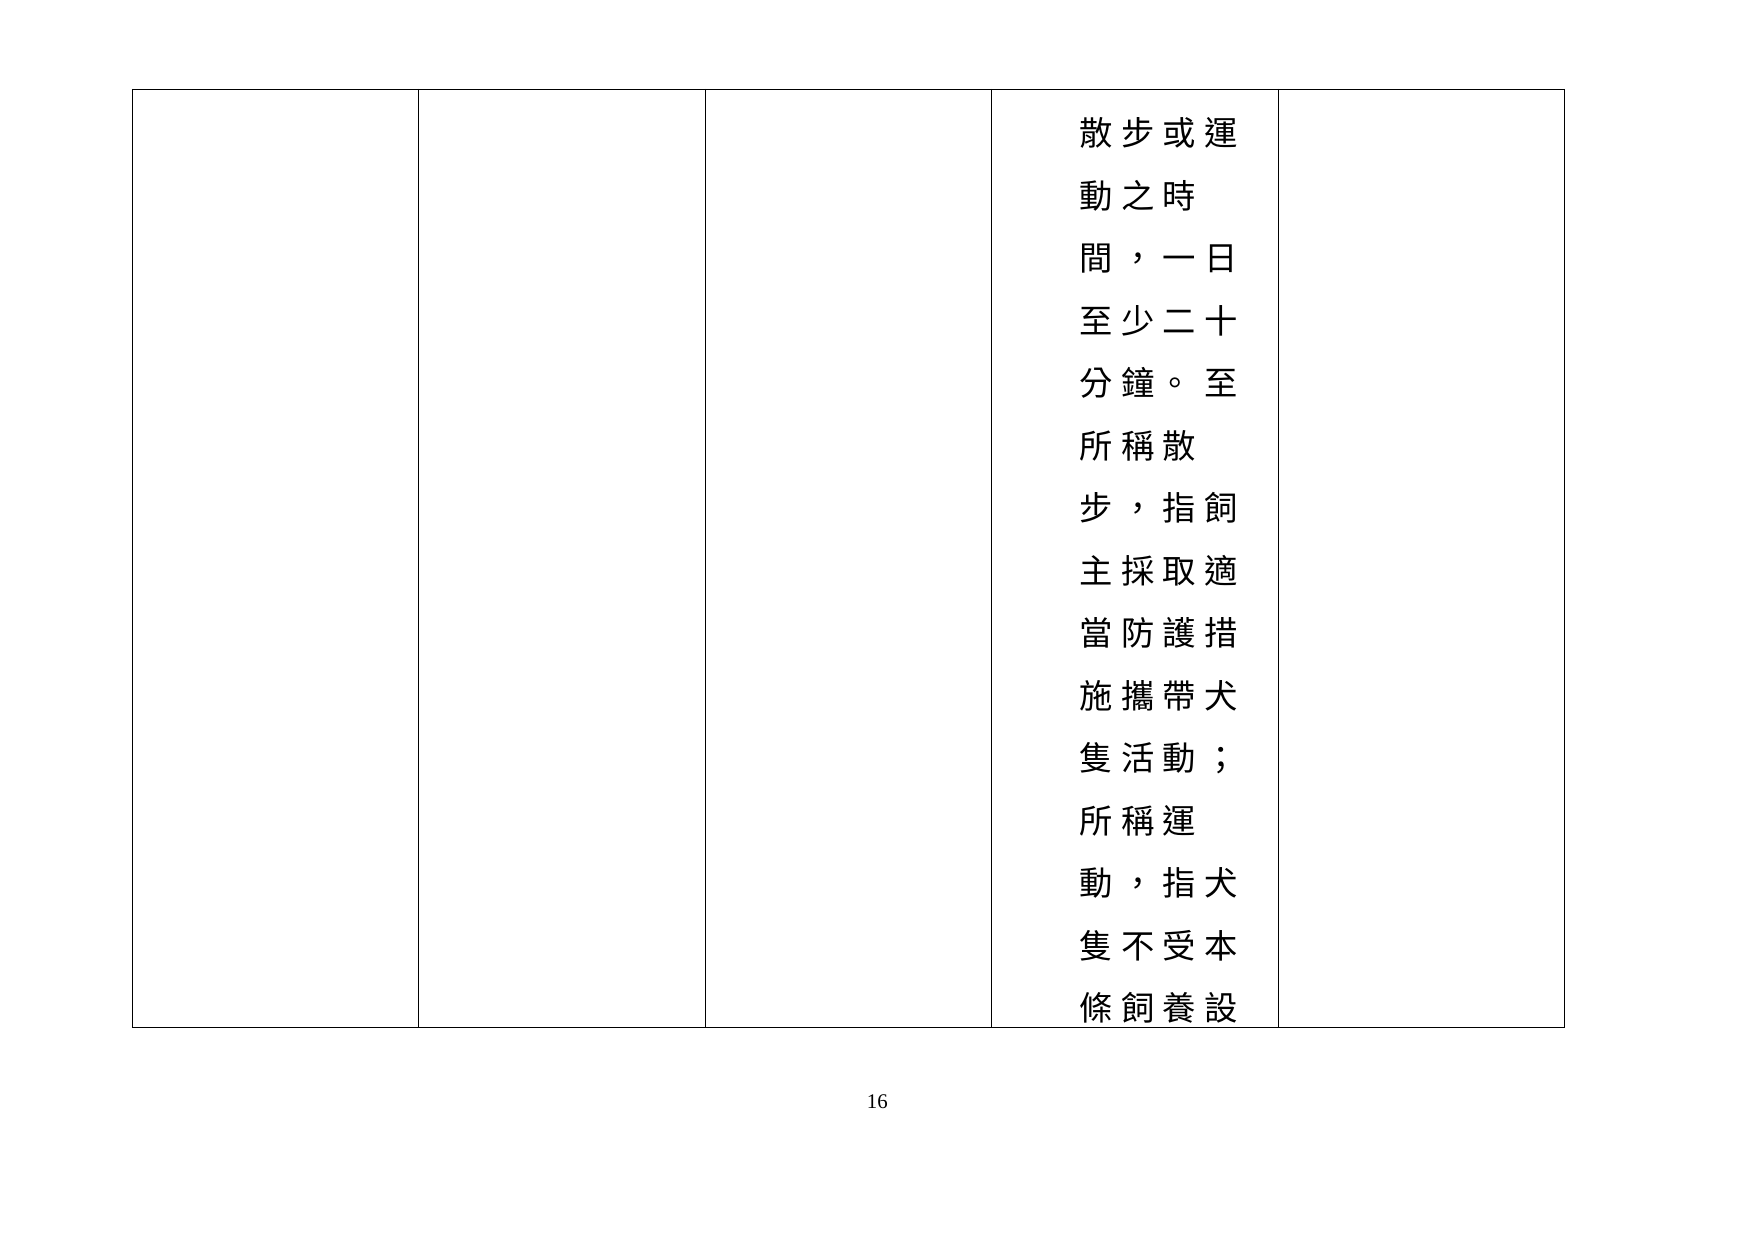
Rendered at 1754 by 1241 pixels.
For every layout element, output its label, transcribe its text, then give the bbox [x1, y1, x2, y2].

table_cell [133, 90, 418, 1027]
table_cell [419, 90, 705, 1027]
table_cell 散步或運動之時間，一日至少二十分鐘。至所稱散步，指飼主採取適當防護措施攜帶犬隻活動；所稱運動，指犬隻不受本條飼養設 [992, 90, 1278, 1027]
table_cell [706, 90, 991, 1027]
table_cell [1279, 90, 1564, 1027]
